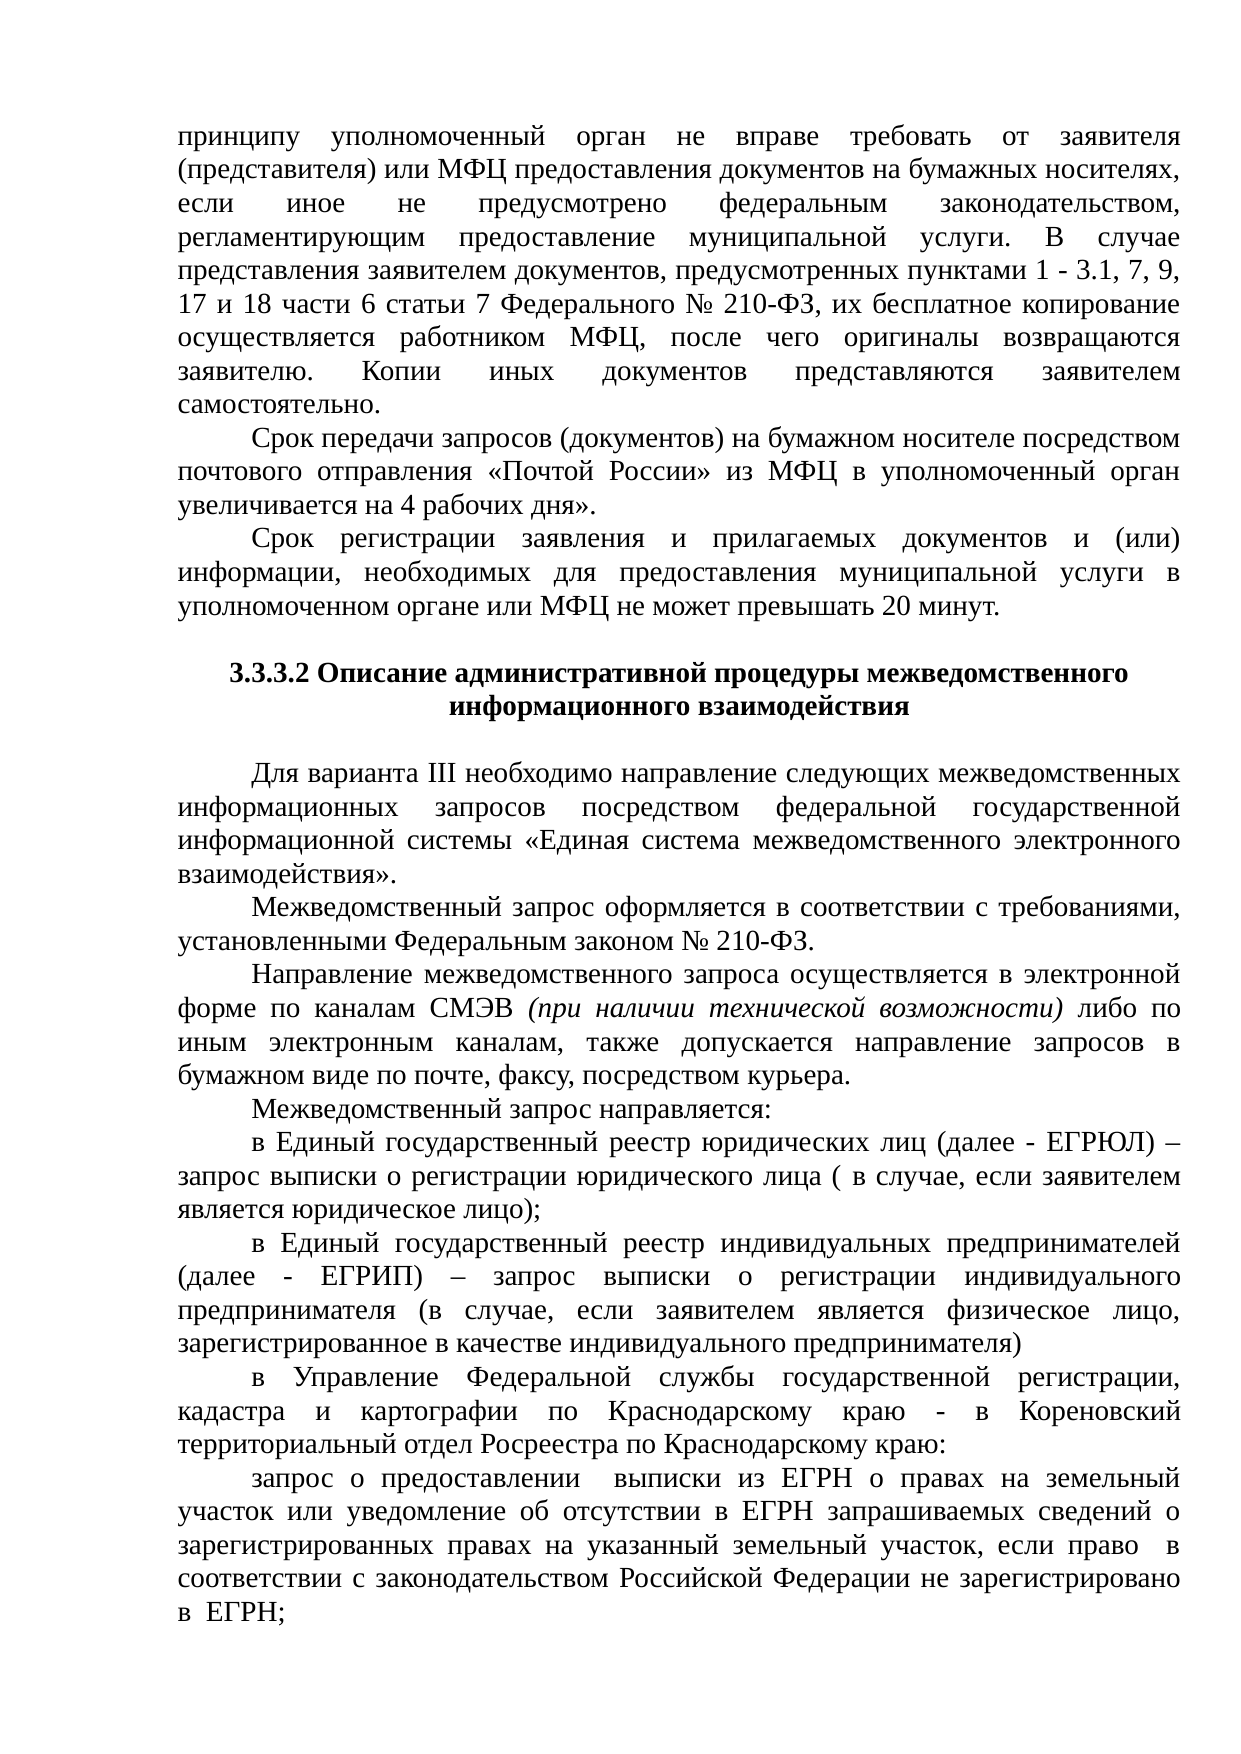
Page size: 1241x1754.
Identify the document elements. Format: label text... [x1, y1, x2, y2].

text Для варианта III необходимо направление следующих межведомственных информационных запросов посредством федеральной государственной информационной системы «Единая система межведомственного электронного взаимодействия». [177, 755, 1181, 889]
text Межведомственный запрос направляется: [177, 1091, 1181, 1124]
text в Единый государственный реестр индивидуальных предпринимателей (далее - ЕГРИП) – запрос выписки о регистрации индивидуального предпринимателя (в случае, если заявителем является физическое лицо, зарегистрированное в качестве индивидуального предпринимателя) [177, 1225, 1181, 1359]
text 3.3.3.2 Описание административной процедуры межведомственного информационного взаимодействия [177, 655, 1181, 722]
text Срок регистрации заявления и прилагаемых документов и (или) информации, необходимых для предоставления муниципальной услуги в уполномоченном органе или МФЦ не может превышать 20 минут. [177, 521, 1181, 621]
text Направление межведомственного запроса осуществляется в электронной форме по каналам СМЭВ (при наличии технической возможности) либо по иным электронным каналам, также допускается направление запросов в бумажном виде по почте, факсу, посредством курьера. [177, 957, 1181, 1091]
text в Единый государственный реестр юридических лиц (далее - ЕГРЮЛ) – запрос выписки о регистрации юридического лица ( в случае, если заявителем является юридическое лицо); [177, 1124, 1181, 1225]
text в Управление Федеральной службы государственной регистрации, кадастра и картографии по Краснодарскому краю - в Кореновский территориальный отдел Росреестра по Краснодарскому краю: [177, 1359, 1181, 1460]
text Срок передачи запросов (документов) на бумажном носителе посредством почтового отправления «Почтой России» из МФЦ в уполномоченный орган увеличивается на 4 рабочих дня». [177, 420, 1181, 521]
text Межведомственный запрос оформляется в соответствии с требованиями, установленными Федеральным законом № 210-ФЗ. [177, 889, 1181, 957]
text принципу уполномоченный орган не вправе требовать от заявителя (представителя) или МФЦ предоставления документов на бумажных носителях, если иное не предусмотрено федеральным законодательством, регламентирующим предоставление муниципальной услуги. В случае представления заявителем документов, предусмотренных пунктами 1 - 3.1, 7, 9, 17 и 18 части 6 статьи 7 Федерального № 210-ФЗ, их бесплатное копирование осуществляется работником МФЦ, после чего оригиналы возвращаются заявителю. Копии иных документов представляются заявителем самостоятельно. [177, 118, 1181, 420]
text запрос о предоставлении выписки из ЕГРН о правах на земельный участок или уведомление об отсутствии в ЕГРН запрашиваемых сведений о зарегистрированных правах на указанный земельный участок, если право в соответствии с законодательством Российской Федерации не зарегистрировано в ЕГРН; [177, 1460, 1181, 1627]
